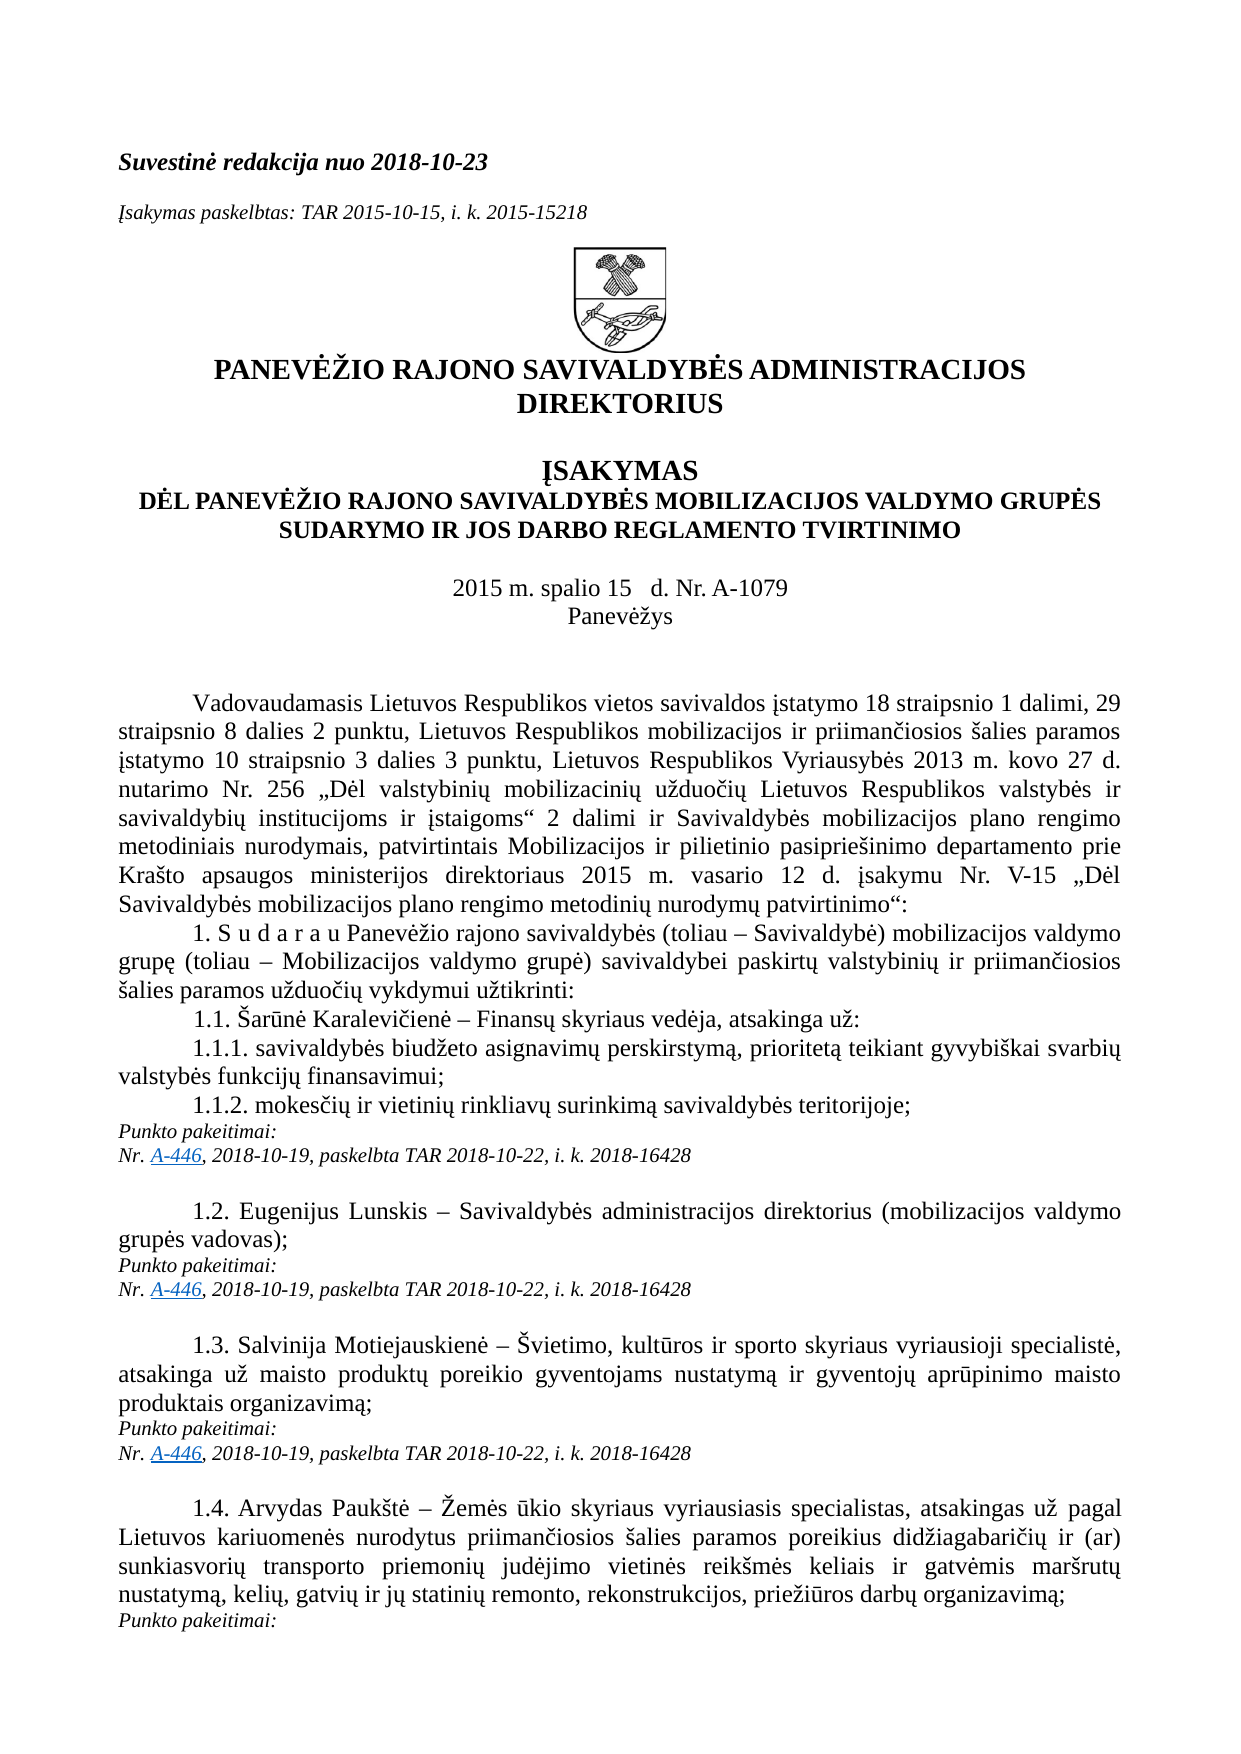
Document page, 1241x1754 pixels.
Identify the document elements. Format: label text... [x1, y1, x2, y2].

text PANEVĖŽIO RAJONO SAVIVALDYBĖS ADMINISTRACIJOS DIREKTORIUS [118, 352, 1122, 419]
text ĮSAKYMAS [118, 453, 1122, 486]
text 1.1.2. mokesčių ir vietinių rinkliavų surinkimą savivaldybės teritorijoje; [118, 1090, 1122, 1119]
text DĖL PANEVĖŽIO RAJONO SAVIVALDYBĖS MOBILIZACIJOS VALDYMO GRUPĖS SUDARYMO IR JOS DARBO REGLAMENTO TVIRTINIMO [118, 486, 1122, 544]
text Nr. A-446, 2018-10-19, paskelbta TAR 2018-10-22, i. k. 2018-16428 [118, 1277, 1122, 1301]
text 1. S u d a r a u Panevėžio rajono savivaldybės (toliau – Savivaldybė) mobilizacijos valdymo grupę (toliau – Mobilizacijos valdymo grupė) savivaldybei paskirtų valstybinių ir priimančiosios šalies paramos užduočių vykdymui užtikrinti: [118, 918, 1122, 1004]
text Suvestinė redakcija nuo 2018-10-23 [118, 147, 1122, 176]
text 1.1. Šarūnė Karalevičienė – Finansų skyriaus vedėja, atsakinga už: [118, 1004, 1122, 1033]
text Panevėžys [118, 601, 1122, 630]
text Nr. A-446, 2018-10-19, paskelbta TAR 2018-10-22, i. k. 2018-16428 [118, 1143, 1122, 1167]
text 1.2. Eugenijus Lunskis – Savivaldybės administracijos direktorius (mobilizacijos valdymo grupės vadovas); [118, 1196, 1122, 1253]
text 1.1.1. savivaldybės biudžeto asignavimų perskirstymą, prioritetą teikiant gyvybiškai svarbių valstybės funkcijų finansavimui; [118, 1033, 1122, 1090]
text 1.4. Arvydas Paukštė – Žemės ūkio skyriaus vyriausiasis specialistas, atsakingas už pagal Lietuvos kariuomenės nurodytus priimančiosios šalies paramos poreikius didžiagabaričių ir (ar) sunkiasvorių transporto priemonių judėjimo vietinės reikšmės keliais ir gatvėmis maršrutų nustatymą, kelių, gatvių ir jų statinių remonto, rekonstrukcijos, priežiūros darbų organizavimą; [118, 1493, 1122, 1608]
text Punkto pakeitimai: [118, 1253, 1122, 1277]
text Punkto pakeitimai: [118, 1119, 1122, 1143]
text Punkto pakeitimai: [118, 1608, 1122, 1632]
text Nr. A-446, 2018-10-19, paskelbta TAR 2018-10-22, i. k. 2018-16428 [118, 1440, 1122, 1464]
text 2015 m. spalio 15 d. Nr. A-1079 [118, 573, 1122, 601]
text Vadovaudamasis Lietuvos Respublikos vietos savivaldos įstatymo 18 straipsnio 1 dalimi, 29 straipsnio 8 dalies 2 punktu, Lietuvos Respublikos mobilizacijos ir priimančiosios šalies paramos įstatymo 10 straipsnio 3 dalies 3 punktu, Lietuvos Respublikos Vyriausybės 2013 m. kovo 27 d. nutarimo Nr. 256 „Dėl valstybinių mobilizacinių užduočių Lietuvos Respublikos valstybės ir savivaldybių institucijoms ir įstaigoms“ 2 dalimi ir Savivaldybės mobilizacijos plano rengimo metodiniais nurodymais, patvirtintais Mobilizacijos ir pilietinio pasipriešinimo departamento prie Krašto apsaugos ministerijos direktoriaus 2015 m. vasario 12 d. įsakymu Nr. V-15 „Dėl Savivaldybės mobilizacijos plano rengimo metodinių nurodymų patvirtinimo“: [118, 688, 1122, 918]
text Punkto pakeitimai: [118, 1416, 1122, 1440]
text Įsakymas paskelbtas: TAR 2015-10-15, i. k. 2015-15218 [118, 200, 1122, 224]
text 1.3. Salvinija Motiejauskienė – Švietimo, kultūros ir sporto skyriaus vyriausioji specialistė, atsakinga už maisto produktų poreikio gyventojams nustatymą ir gyventojų aprūpinimo maisto produktais organizavimą; [118, 1330, 1122, 1416]
